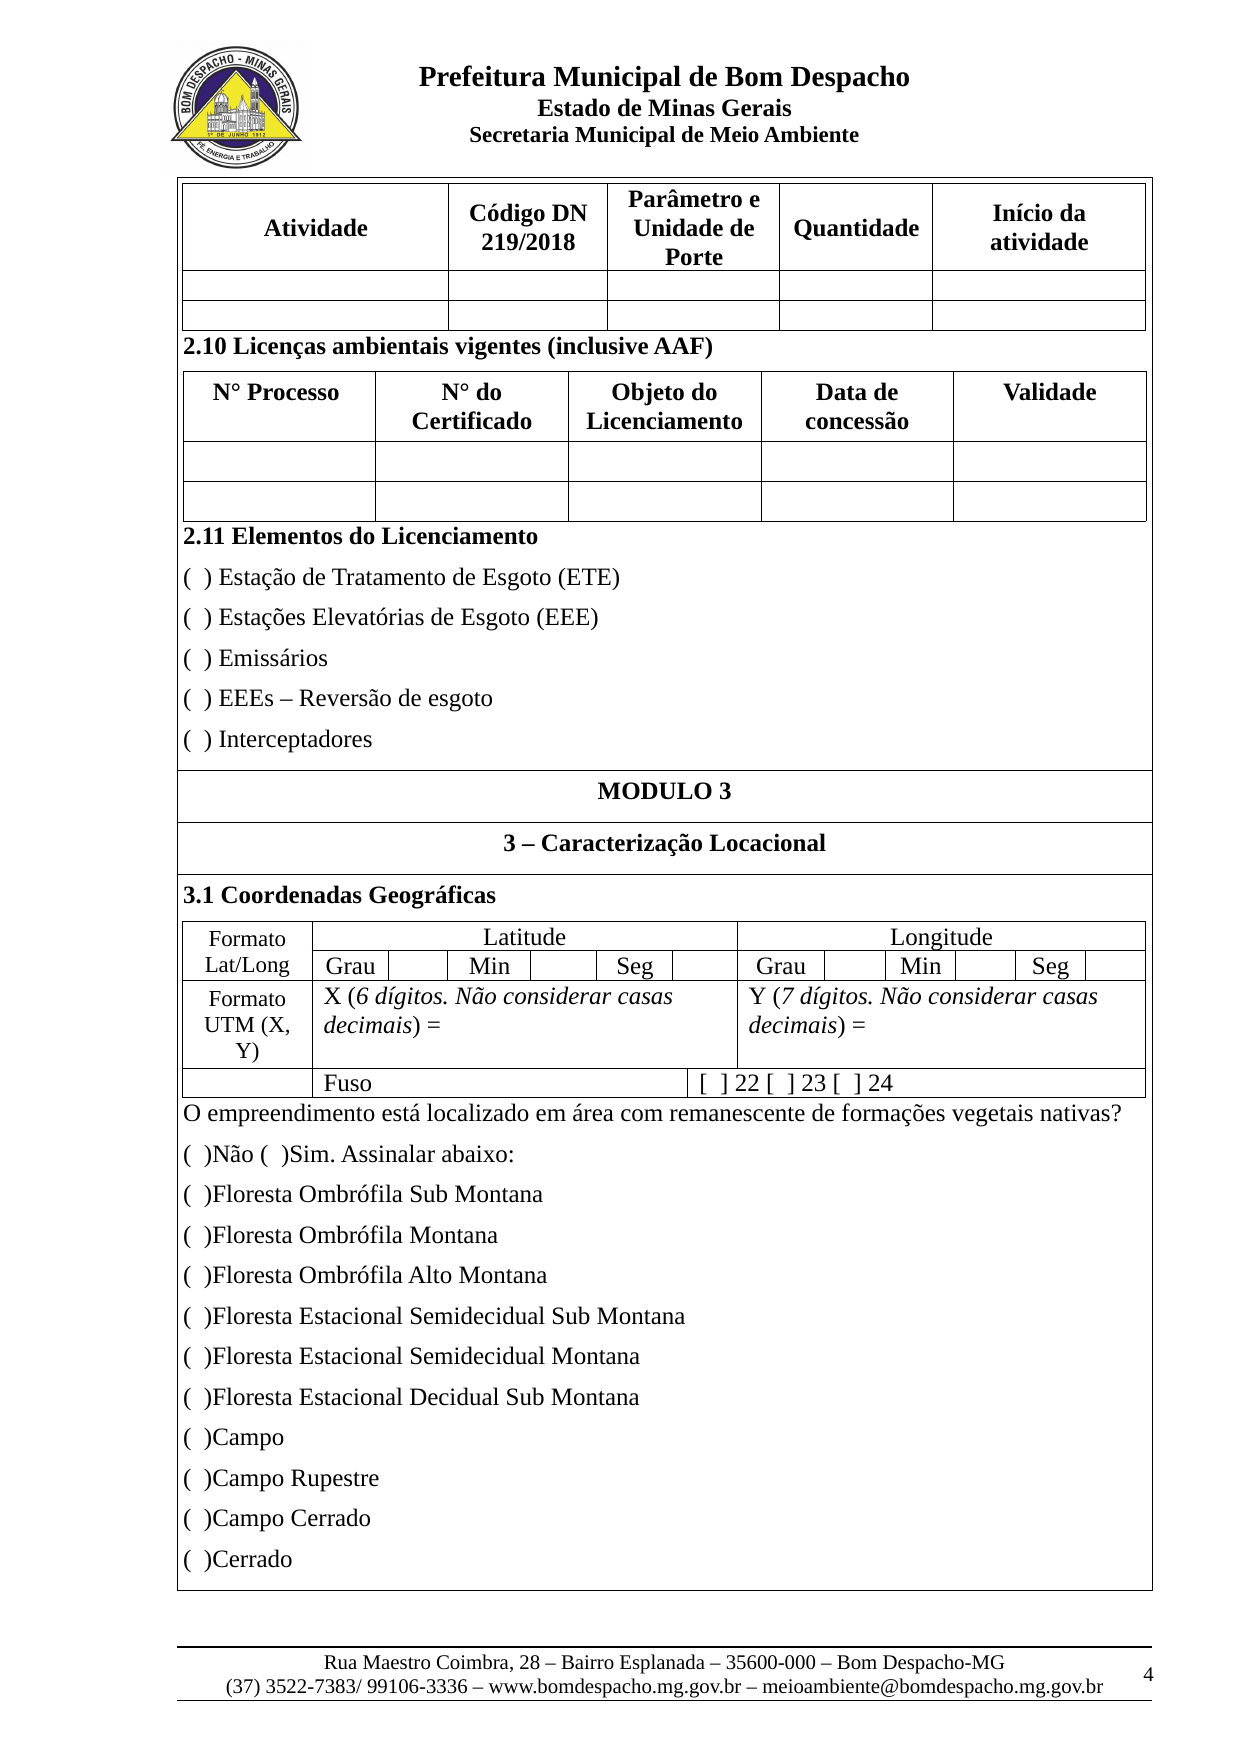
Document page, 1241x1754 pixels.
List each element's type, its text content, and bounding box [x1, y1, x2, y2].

table_cell [183, 271, 448, 300]
table_cell [825, 951, 885, 980]
table_cell [780, 301, 932, 330]
picture [162, 39, 308, 174]
table_cell [376, 482, 568, 521]
table_cell [673, 951, 737, 980]
table_header Formato Lat/Long [183, 922, 312, 980]
table_cell [449, 271, 607, 300]
table_header Quantidade [780, 184, 932, 270]
table_header Objeto do Licenciamento [569, 372, 761, 441]
table_cell [184, 442, 375, 481]
table_cell Min [448, 951, 530, 980]
table_cell [608, 271, 779, 300]
table_cell [569, 482, 761, 521]
table_cell Formato UTM (X, Y) [183, 981, 312, 1067]
table_cell [183, 301, 448, 330]
table_cell [954, 442, 1146, 481]
table_header Atividade [183, 184, 448, 270]
table_cell Grau [738, 951, 824, 980]
table_header Validade [954, 372, 1146, 441]
table_cell Grau [313, 951, 388, 980]
table_cell [376, 442, 568, 481]
table_cell [183, 1069, 312, 1097]
table_header Parâmetro e Unidade de Porte [608, 184, 779, 270]
table_cell Seg [1016, 951, 1085, 980]
table_cell [449, 301, 607, 330]
table_cell [933, 301, 1145, 330]
table_cell [933, 271, 1145, 300]
table_cell 3 – Caracterização Locacional [178, 823, 1152, 874]
table_cell Fuso [313, 1069, 687, 1097]
table_cell [ ] 22 [ ] 23 [ ] 24 [688, 1069, 1145, 1097]
table_cell [389, 951, 447, 980]
table_cell [780, 271, 932, 300]
table_cell [762, 442, 953, 481]
table_cell [531, 951, 596, 980]
table_cell MODULO 3 [178, 771, 1152, 822]
table_cell Min [886, 951, 955, 980]
table_header Longitude [738, 922, 1145, 950]
table_cell X (6 dígitos. Não considerar casas decimais) = [313, 981, 737, 1067]
table_cell [569, 442, 761, 481]
table_cell 3.1 Coordenadas Geográficas O empreendimento está localizado em área com remanescente de formações vegetais nativas? ( )Não ( )Sim. Assinalar abaixo: ( )Floresta Ombrófila Sub Montana ( )Floresta Ombrófila Montana ( )Floresta Ombrófila Alto Montana ( )Floresta Estacional Semidecidual Sub Montana ( )Floresta Estacional Semidecidual Montana ( )Floresta Estacional Decidual Sub Montana ( )Campo ( )Campo Rupestre ( )Campo Cerrado ( )Cerrado [178, 875, 1152, 1590]
table_cell [1086, 951, 1145, 980]
table_cell [956, 951, 1015, 980]
table_cell [184, 482, 375, 521]
table_header N° do Certificado [376, 372, 568, 441]
table_cell [762, 482, 953, 521]
table_cell Y (7 dígitos. Não considerar casas decimais) = [738, 981, 1145, 1067]
table_header Início da atividade [933, 184, 1145, 270]
table_cell [954, 482, 1146, 521]
table_header Código DN 219/2018 [449, 184, 607, 270]
table_cell Seg [597, 951, 672, 980]
table_cell [608, 301, 779, 330]
table_header Latitude [313, 922, 737, 950]
table_header Data de concessão [762, 372, 953, 441]
table_cell 2.10 Licenças ambientais vigentes (inclusive AAF) 2.11 Elementos do Licenciamento ( ) Estação de Tratamento de Esgoto (ETE) ( ) Estações Elevatórias de Esgoto (EEE) ( ) Emissários ( ) EEEs – Reversão de esgoto ( ) Interceptadores [178, 178, 1152, 770]
table_header N° Processo [184, 372, 375, 441]
